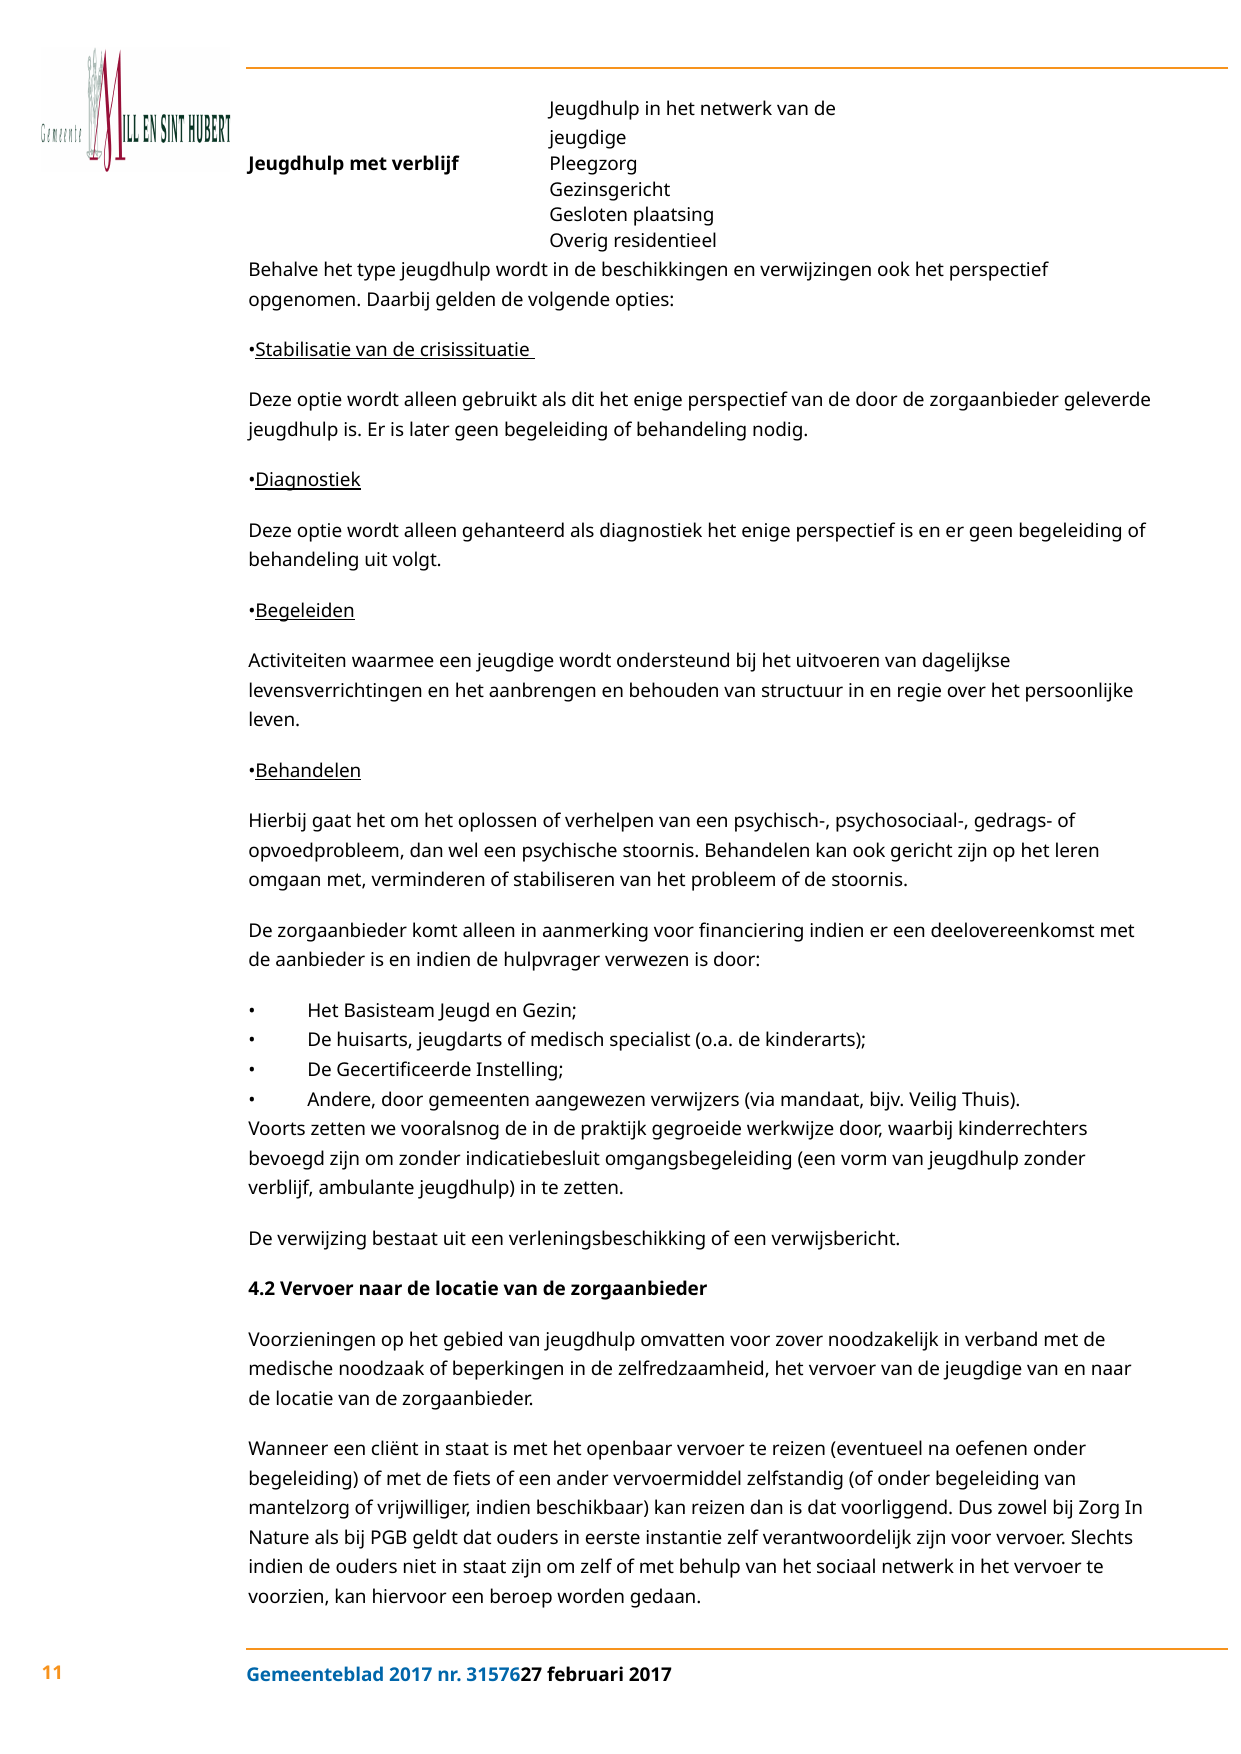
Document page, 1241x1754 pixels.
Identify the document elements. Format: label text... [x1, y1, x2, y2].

text Hierbij gaat het om het oplossen of verhelpen van een psychisch-, psychosociaal-, gedrags- of opvoedprobleem, dan wel een psychische stoornis. Behandelen kan ook gericht zijn op het leren omgaan met, verminderen of stabiliseren van het probleem of de stoornis. [248, 807, 1152, 892]
list Andere, door gemeenten aangewezen verwijzers (via mandaat, bijv. Veilig Thuis). [248, 1086, 1152, 1112]
list De huisarts, jeugdarts of medisch specialist (o.a. de kinderarts); [248, 1027, 1152, 1052]
table_cell [248, 227, 549, 253]
text •Diagnostiek [248, 467, 1152, 492]
table_cell Gezinsgericht [549, 176, 850, 202]
table_cell [248, 202, 549, 227]
list De Gecertificeerde Instelling; [248, 1056, 1152, 1082]
text 4.2 Vervoer naar de locatie van de zorgaanbieder [248, 1275, 1152, 1301]
table_cell Overig residentieel [549, 227, 850, 253]
text Wanneer een cliënt in staat is met het openbaar vervoer te reizen (eventueel na oefenen onder begeleiding) of met de fiets of een ander vervoermiddel zelfstandig (of onder begeleiding van mantelzorg of vrijwilliger, indien beschikbaar) kan reizen dan is dat voorliggend. Dus zowel bij Zorg In Nature als bij PGB geldt dat ouders in eerste instantie zelf verantwoordelijk zijn voor vervoer. Slechts indien de ouders niet in staat zijn om zelf of met behulp van het sociaal netwerk in het vervoer te voorzien, kan hiervoor een beroep worden gedaan. [248, 1435, 1152, 1609]
text Voorzieningen op het gebied van jeugdhulp omvatten voor zover noodzakelijk in verband met de medische noodzaak of beperkingen in de zelfredzaamheid, het vervoer van de jeugdige van en naar de locatie van de zorgaanbieder. [248, 1326, 1152, 1411]
table_cell [850, 202, 1152, 227]
text De verwijzing bestaat uit een verleningsbeschikking of een verwijsbericht. [248, 1225, 1152, 1251]
text •Begeleiden [248, 597, 1152, 623]
table_cell Gesloten plaatsing [549, 202, 850, 227]
table_cell [850, 227, 1152, 253]
table_cell Jeugdhulp met verblijf [248, 150, 549, 176]
text De zorgaanbieder komt alleen in aanmerking voor financiering indien er een deelovereenkomst met de aanbieder is en indien de hulpvrager verwezen is door: [248, 917, 1152, 972]
text Deze optie wordt alleen gehanteerd als diagnostiek het enige perspectief is en er geen begeleiding of behandeling uit volgt. [248, 517, 1152, 572]
list Het Basisteam Jeugd en Gezin; [248, 997, 1152, 1023]
text Behalve het type jeugdhulp wordt in de beschikkingen en verwijzingen ook het perspectief opgenomen. Daarbij gelden de volgende opties: [248, 256, 1152, 312]
text •Stabilisatie van de crisissituatie [248, 336, 1152, 362]
table_cell [850, 150, 1152, 176]
table_cell [248, 95, 549, 150]
text Voorts zetten we vooralsnog de in de praktijk gegroeide werkwijze door, waarbij kinderrechters bevoegd zijn om zonder indicatiebesluit omgangsbegeleiding (een vorm van jeugdhulp zonder verblijf, ambulante jeugdhulp) in te zetten. [248, 1115, 1152, 1200]
table_cell Jeugdhulp in het netwerk van de jeugdige [549, 95, 850, 150]
table_cell [850, 95, 1152, 150]
text Deze optie wordt alleen gebruikt als dit het enige perspectief van de door de zorgaanbieder geleverde jeugdhulp is. Er is later geen begeleiding of behandeling nodig. [248, 387, 1152, 442]
text •Behandelen [248, 757, 1152, 783]
table_cell [850, 176, 1152, 202]
text Activiteiten waarmee een jeugdige wordt ondersteund bij het uitvoeren van dagelijkse levensverrichtingen en het aanbrengen en behouden van structuur in en regie over het persoonlijke leven. [248, 647, 1152, 732]
picture [41, 47, 231, 172]
table_cell [248, 176, 549, 202]
table_cell Pleegzorg [549, 150, 850, 176]
